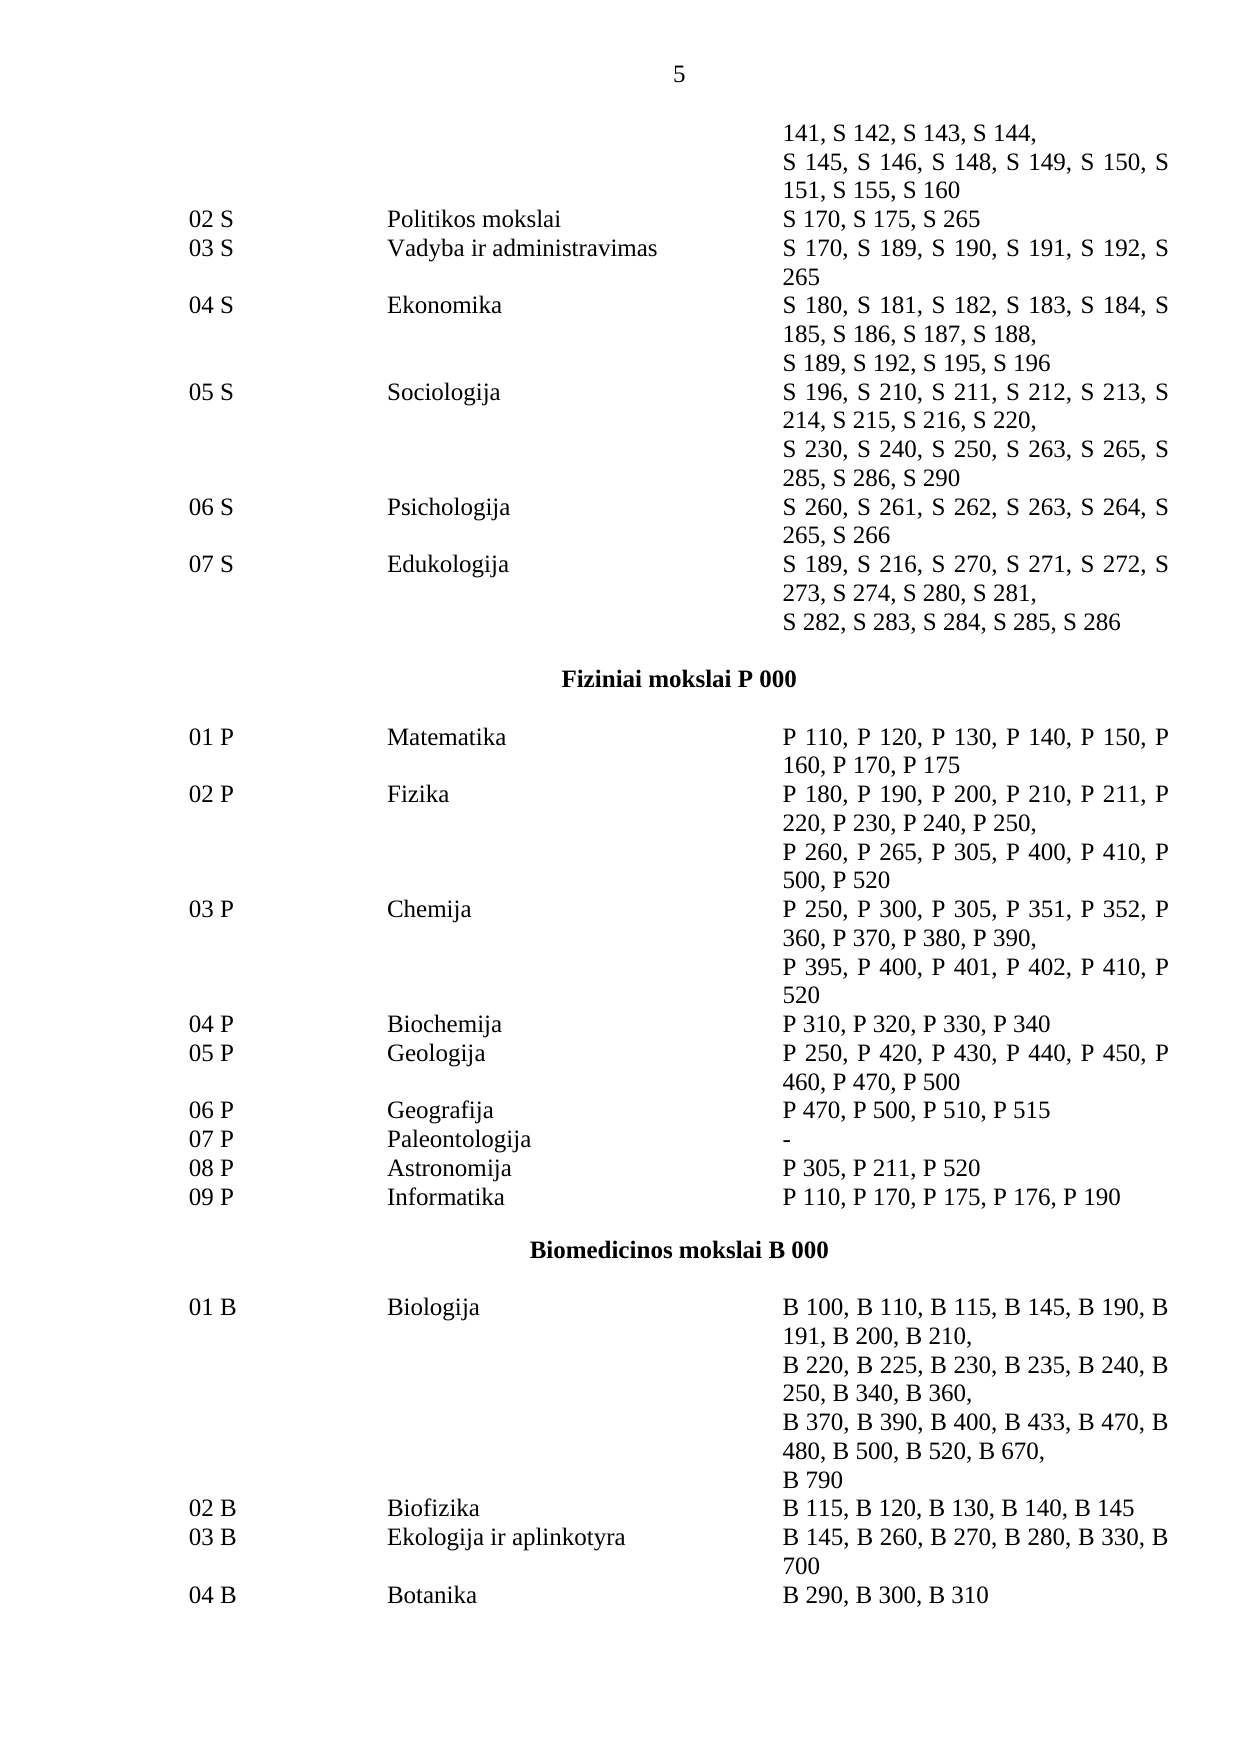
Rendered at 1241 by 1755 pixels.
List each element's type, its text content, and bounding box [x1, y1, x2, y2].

table_cell 04 S [177, 291, 376, 348]
table_cell Biomedicinos mokslai B 000 [177, 1235, 1181, 1263]
table_cell B 290, B 300, B 310 [771, 1580, 1181, 1608]
table_cell P 310, P 320, P 330, P 340 [771, 1009, 1181, 1038]
table_cell 04 P [177, 1009, 376, 1038]
table_cell [376, 693, 771, 722]
table_cell 03 B [177, 1522, 376, 1580]
table_cell Geologija [376, 1038, 771, 1096]
table_cell S 180, S 181, S 182, S 183, S 184, S 185, S 186, S 187, S 188, [771, 291, 1181, 348]
table_cell P 250, P 420, P 430, P 440, P 450, P 460, P 470, P 500 [771, 1038, 1181, 1096]
table_cell [771, 636, 1181, 664]
table_cell 04 B [177, 1580, 376, 1608]
table_cell [177, 118, 376, 147]
table_cell 01 B [177, 1292, 376, 1350]
table_cell [376, 1407, 771, 1465]
table_cell 02 S [177, 204, 376, 233]
table_cell Ekologija ir aplinkotyra [376, 1522, 771, 1580]
table_cell 07 P [177, 1124, 376, 1153]
table_cell P 110, P 170, P 175, P 176, P 190 [771, 1182, 1181, 1211]
table_cell B 115, B 120, B 130, B 140, B 145 [771, 1494, 1181, 1522]
table_cell Biochemija [376, 1009, 771, 1038]
table_cell 06 P [177, 1096, 376, 1124]
table_cell [177, 693, 376, 722]
table_cell [376, 636, 771, 664]
table_cell S 170, S 175, S 265 [771, 204, 1181, 233]
table_cell [771, 1264, 1181, 1292]
table_cell [376, 434, 771, 492]
table_cell [177, 952, 376, 1009]
table_cell B 370, B 390, B 400, B 433, B 470, B 480, B 500, B 520, B 670, [771, 1407, 1181, 1465]
table_cell Matematika [376, 722, 771, 779]
table_cell Sociologija [376, 377, 771, 434]
table_cell Biologija [376, 1292, 771, 1350]
table_cell P 305, P 211, P 520 [771, 1153, 1181, 1182]
table_cell [376, 1264, 771, 1292]
table_cell [177, 607, 376, 636]
table_cell 03 P [177, 894, 376, 952]
table_cell [177, 1264, 376, 1292]
table_cell P 470, P 500, P 510, P 515 [771, 1096, 1181, 1124]
table_cell [376, 118, 771, 147]
table_cell [177, 837, 376, 894]
table_cell 06 S [177, 492, 376, 549]
table_cell [771, 693, 1181, 722]
table_cell 141, S 142, S 143, S 144, [771, 118, 1181, 147]
table_cell [177, 1465, 376, 1493]
table_cell Politikos mokslai [376, 204, 771, 233]
table_cell [376, 1465, 771, 1493]
table_cell 05 P [177, 1038, 376, 1096]
table_cell - [771, 1124, 1181, 1153]
table_cell Biofizika [376, 1494, 771, 1522]
table_cell Geografija [376, 1096, 771, 1124]
table_cell [177, 1407, 376, 1465]
table_cell [376, 147, 771, 204]
table_cell S 170, S 189, S 190, S 191, S 192, S 265 [771, 233, 1181, 291]
table_cell S 189, S 216, S 270, S 271, S 272, S 273, S 274, S 280, S 281, [771, 549, 1181, 607]
table_cell Paleontologija [376, 1124, 771, 1153]
table_cell B 145, B 260, B 270, B 280, B 330, B 700 [771, 1522, 1181, 1580]
table_cell P 110, P 120, P 130, P 140, P 150, P 160, P 170, P 175 [771, 722, 1181, 779]
table_cell 02 P [177, 779, 376, 837]
table_cell Fizika [376, 779, 771, 837]
table_cell [177, 1350, 376, 1407]
table_cell [177, 1211, 376, 1235]
table_cell 09 P [177, 1182, 376, 1211]
table_cell [376, 1350, 771, 1407]
table_cell B 100, B 110, B 115, B 145, B 190, B 191, B 200, B 210, [771, 1292, 1181, 1350]
table_cell Chemija [376, 894, 771, 952]
table_cell [376, 607, 771, 636]
table_cell 01 P [177, 722, 376, 779]
table_cell [177, 434, 376, 492]
table_cell Psichologija [376, 492, 771, 549]
table_cell Ekonomika [376, 291, 771, 348]
table_cell S 260, S 261, S 262, S 263, S 264, S 265, S 266 [771, 492, 1181, 549]
table_cell S 230, S 240, S 250, S 263, S 265, S 285, S 286, S 290 [771, 434, 1181, 492]
table_cell Botanika [376, 1580, 771, 1608]
table_cell Vadyba ir administravimas [376, 233, 771, 291]
table_cell [177, 348, 376, 377]
table_cell P 260, P 265, P 305, P 400, P 410, P 500, P 520 [771, 837, 1181, 894]
table_cell Fiziniai mokslai P 000 [177, 664, 1181, 693]
table_cell 05 S [177, 377, 376, 434]
table_cell Edukologija [376, 549, 771, 607]
table_cell 03 S [177, 233, 376, 291]
table_cell 07 S [177, 549, 376, 607]
table_cell P 250, P 300, P 305, P 351, P 352, P 360, P 370, P 380, P 390, [771, 894, 1181, 952]
table_cell [376, 837, 771, 894]
table_cell S 196, S 210, S 211, S 212, S 213, S 214, S 215, S 216, S 220, [771, 377, 1181, 434]
table_cell S 145, S 146, S 148, S 149, S 150, S 151, S 155, S 160 [771, 147, 1181, 204]
table_cell [771, 1211, 1181, 1235]
table_cell [376, 1211, 771, 1235]
table_cell P 395, P 400, P 401, P 402, P 410, P 520 [771, 952, 1181, 1009]
table_cell 08 P [177, 1153, 376, 1182]
table_cell [177, 147, 376, 204]
table_cell B 790 [771, 1465, 1181, 1493]
table_cell B 220, B 225, B 230, B 235, B 240, B 250, B 340, B 360, [771, 1350, 1181, 1407]
table_cell S 282, S 283, S 284, S 285, S 286 [771, 607, 1181, 636]
table_cell [177, 636, 376, 664]
table_cell 02 B [177, 1494, 376, 1522]
table_cell Informatika [376, 1182, 771, 1211]
table_cell P 180, P 190, P 200, P 210, P 211, P 220, P 230, P 240, P 250, [771, 779, 1181, 837]
table_cell [376, 348, 771, 377]
table_cell Astronomija [376, 1153, 771, 1182]
table_cell [376, 952, 771, 1009]
table_cell S 189, S 192, S 195, S 196 [771, 348, 1181, 377]
